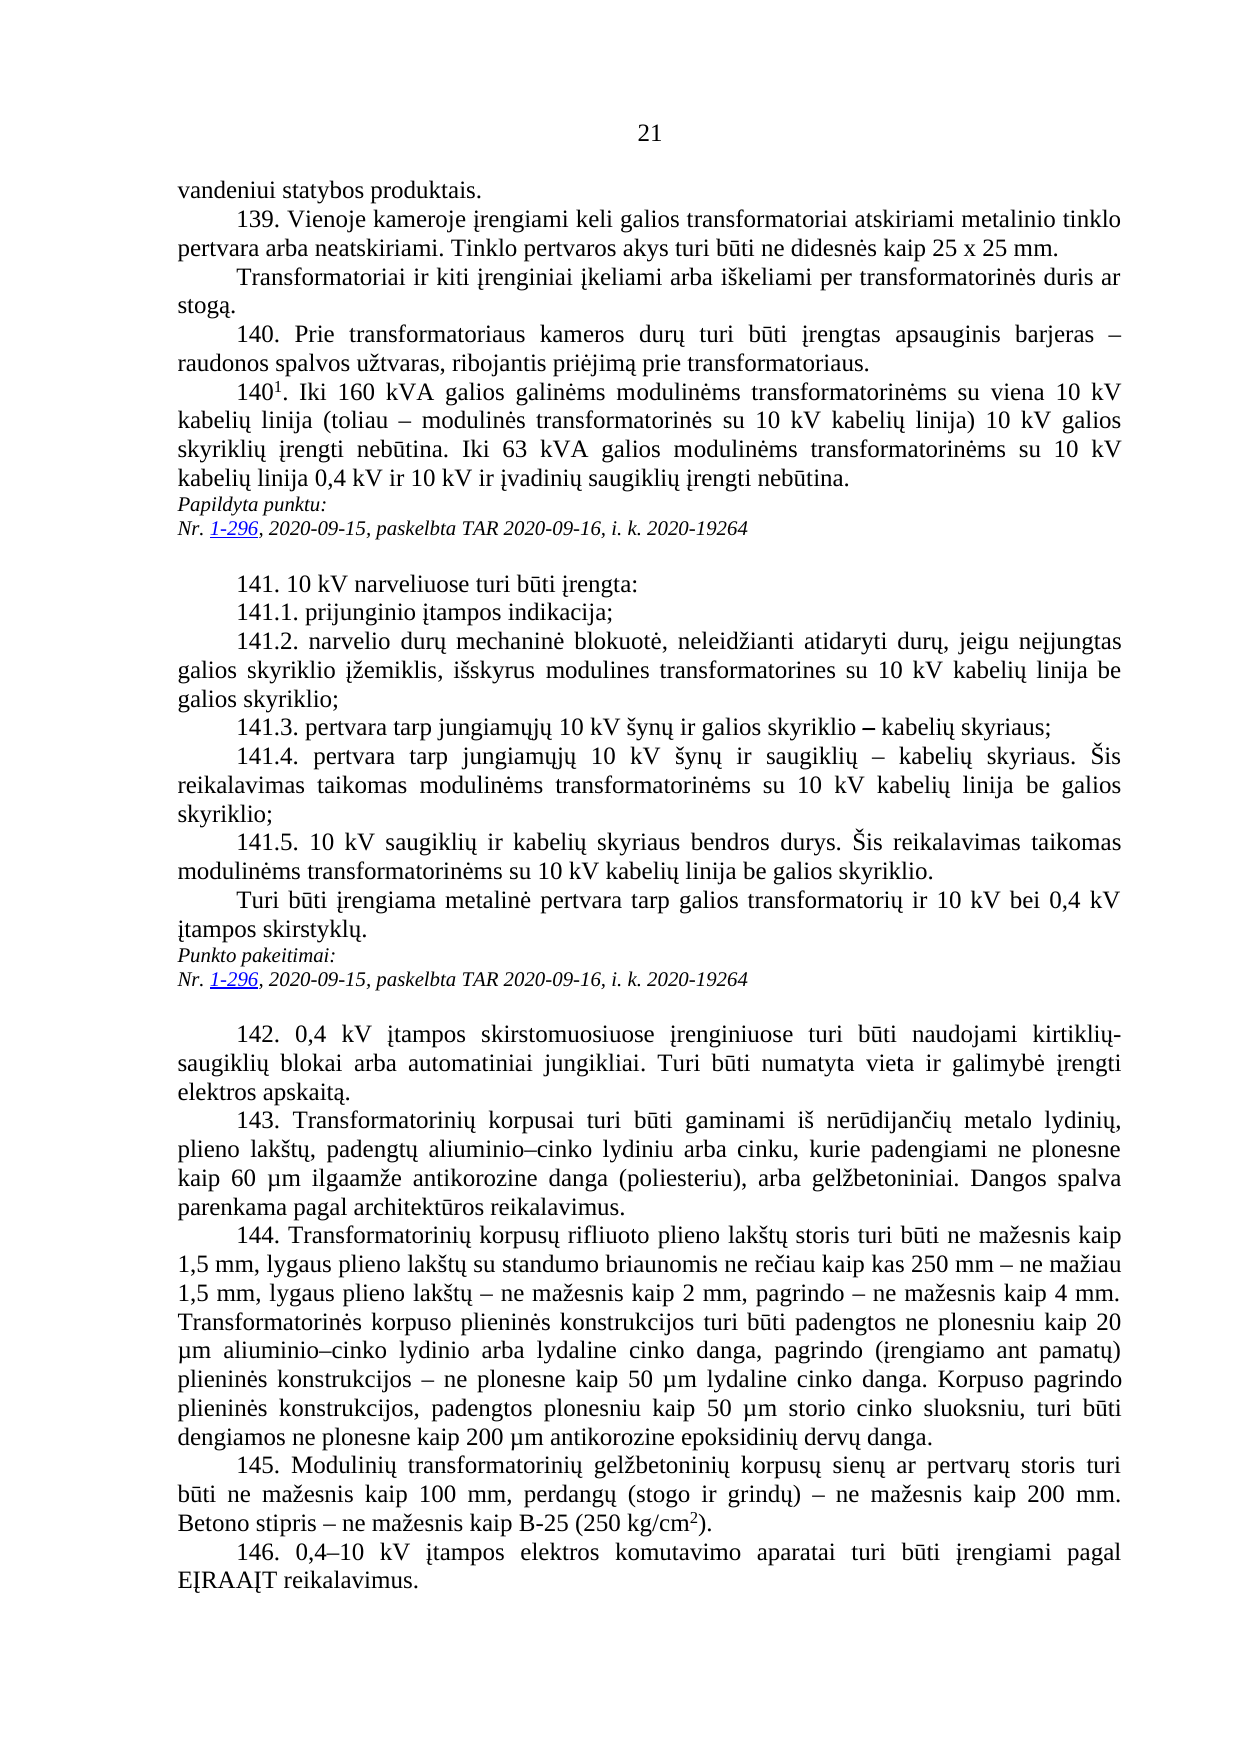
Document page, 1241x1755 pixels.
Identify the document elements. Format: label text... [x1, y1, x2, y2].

text Nr. 1-296, 2020-09-15, paskelbta TAR 2020-09-16, i. k. 2020-19264 [177, 516, 1122, 540]
text 145. Modulinių transformatorinių gelžbetoninių korpusų sienų ar pertvarų storis turi būti ne mažesnis kaip 100 mm, perdangų (stogo ir grindų) – ne mažesnis kaip 200 mm. Betono stipris – ne mažesnis kaip B-25 (250 kg/cm2). [177, 1451, 1122, 1537]
text 141.2. narvelio durų mechaninė blokuotė, neleidžianti atidaryti durų, jeigu neįjungtas galios skyriklio įžemiklis, išskyrus modulines transformatorines su 10 kV kabelių linija be galios skyriklio; [177, 626, 1122, 712]
text 143. Transformatorinių korpusai turi būti gaminami iš nerūdijančių metalo lydinių, plieno lakštų, padengtų aliuminio–cinko lydiniu arba cinku, kurie padengiami ne plonesne kaip 60 µmium ilgaamže antikorozine danga (poliesteriu), arba gelžbetoniniai. Dangos spalva parenkama pagal architektūros reikalavimus. [177, 1106, 1122, 1221]
text 140. Prie transformatoriaus kameros durų turi būti įrengtas apsauginis barjeras – raudonos spalvos užtvaras, ribojantis priėjimą prie transformatoriaus. [177, 319, 1122, 377]
text 139. Vienoje kameroje įrengiami keli galios transformatoriai atskiriami metalinio tinklo pertvara arba neatskiriami. Tinklo pertvaros akys turi būti ne didesnės kaip 25 x 25 mm. [177, 204, 1122, 262]
text 141.3. pertvara tarp jungiamųjų 10 kV šynų ir galios skyriklio – kabelių skyriaus; [177, 712, 1122, 741]
text Turi būti įrengiama metalinė pertvara tarp galios transformatorių ir 10 kV bei 0,4 kV įtampos skirstyklų. [177, 885, 1122, 942]
text 141.1. prijunginio įtampos indikacija; [177, 597, 1122, 626]
text Punkto pakeitimai: [177, 942, 1122, 967]
text 141.5. 10 kV saugiklių ir kabelių skyriaus bendros durys. Šis reikalavimas taikomas modulinėms transformatorinėms su 10 kV kabelių linija be galios skyriklio. [177, 827, 1122, 885]
text 146. 0,4–10 kV įtampos elektros komutavimo aparatai turi būti įrengiami pagal EĮRAAĮT reikalavimus. [177, 1537, 1122, 1594]
text 1401. Iki 160 kVA galios galinėms modulinėms transformatorinėms su viena 10 kV kabelių linija (toliau – modulinės transformatorinės su 10 kV kabelių linija) 10 kV galios skyriklių įrengti nebūtina. Iki 63 kVA galios modulinėms transformatorinėms su 10 kV kabelių linija 0,4 kV ir 10 kV ir įvadinių saugiklių įrengti nebūtina. [177, 377, 1122, 492]
text Nr. 1-296, 2020-09-15, paskelbta TAR 2020-09-16, i. k. 2020-19264 [177, 967, 1122, 991]
text 144. Transformatorinių korpusų rifliuoto plieno lakštų storis turi būti ne mažesnis kaip 1,5 mm, lygaus plieno lakštų su standumo briaunomis ne rečiau kaip kas 250 mm – ne mažiau 1,5 mm, lygaus plieno lakštų – ne mažesnis kaip 2 mm, pagrindo – ne mažesnis kaip 4 mm. Transformatorinės korpuso plieninės konstrukcijos turi būti padengtos ne plonesniu kaip 20 µmium aliuminio–cinko lydinio arba lydaline cinko danga, pagrindo (įrengiamo ant pamatų) plieninės konstrukcijos – ne plonesne kaip 50 µmium lydaline cinko danga. Korpuso pagrindo plieninės konstrukcijos, padengtos plonesniu kaip 50 µmium storio cinko sluoksniu, turi būti dengiamos ne plonesne kaip 200 µmium antikorozine epoksidinių dervų danga. [177, 1221, 1122, 1451]
text 141. 10 kV narveliuose turi būti įrengta: [177, 569, 1122, 597]
text Papildyta punktu: [177, 492, 1122, 516]
text 142. 0,4 kV įtampos skirstomuosiuose įrenginiuose turi būti naudojami kirtiklių-saugiklių blokai arba automatiniai jungikliai. Turi būti numatyta vieta ir galimybė įrengti elektros apskaitą. [177, 1019, 1122, 1106]
text vandeniui statybos produktais. [177, 176, 1122, 204]
text Transformatoriai ir kiti įrenginiai įkeliami arba iškeliami per transformatorinės duris ar stogą. [177, 262, 1122, 319]
text 141.4. pertvara tarp jungiamųjų 10 kV šynų ir saugiklių – kabelių skyriaus. Šis reikalavimas taikomas modulinėms transformatorinėms su 10 kV kabelių linija be galios skyriklio; [177, 741, 1122, 827]
